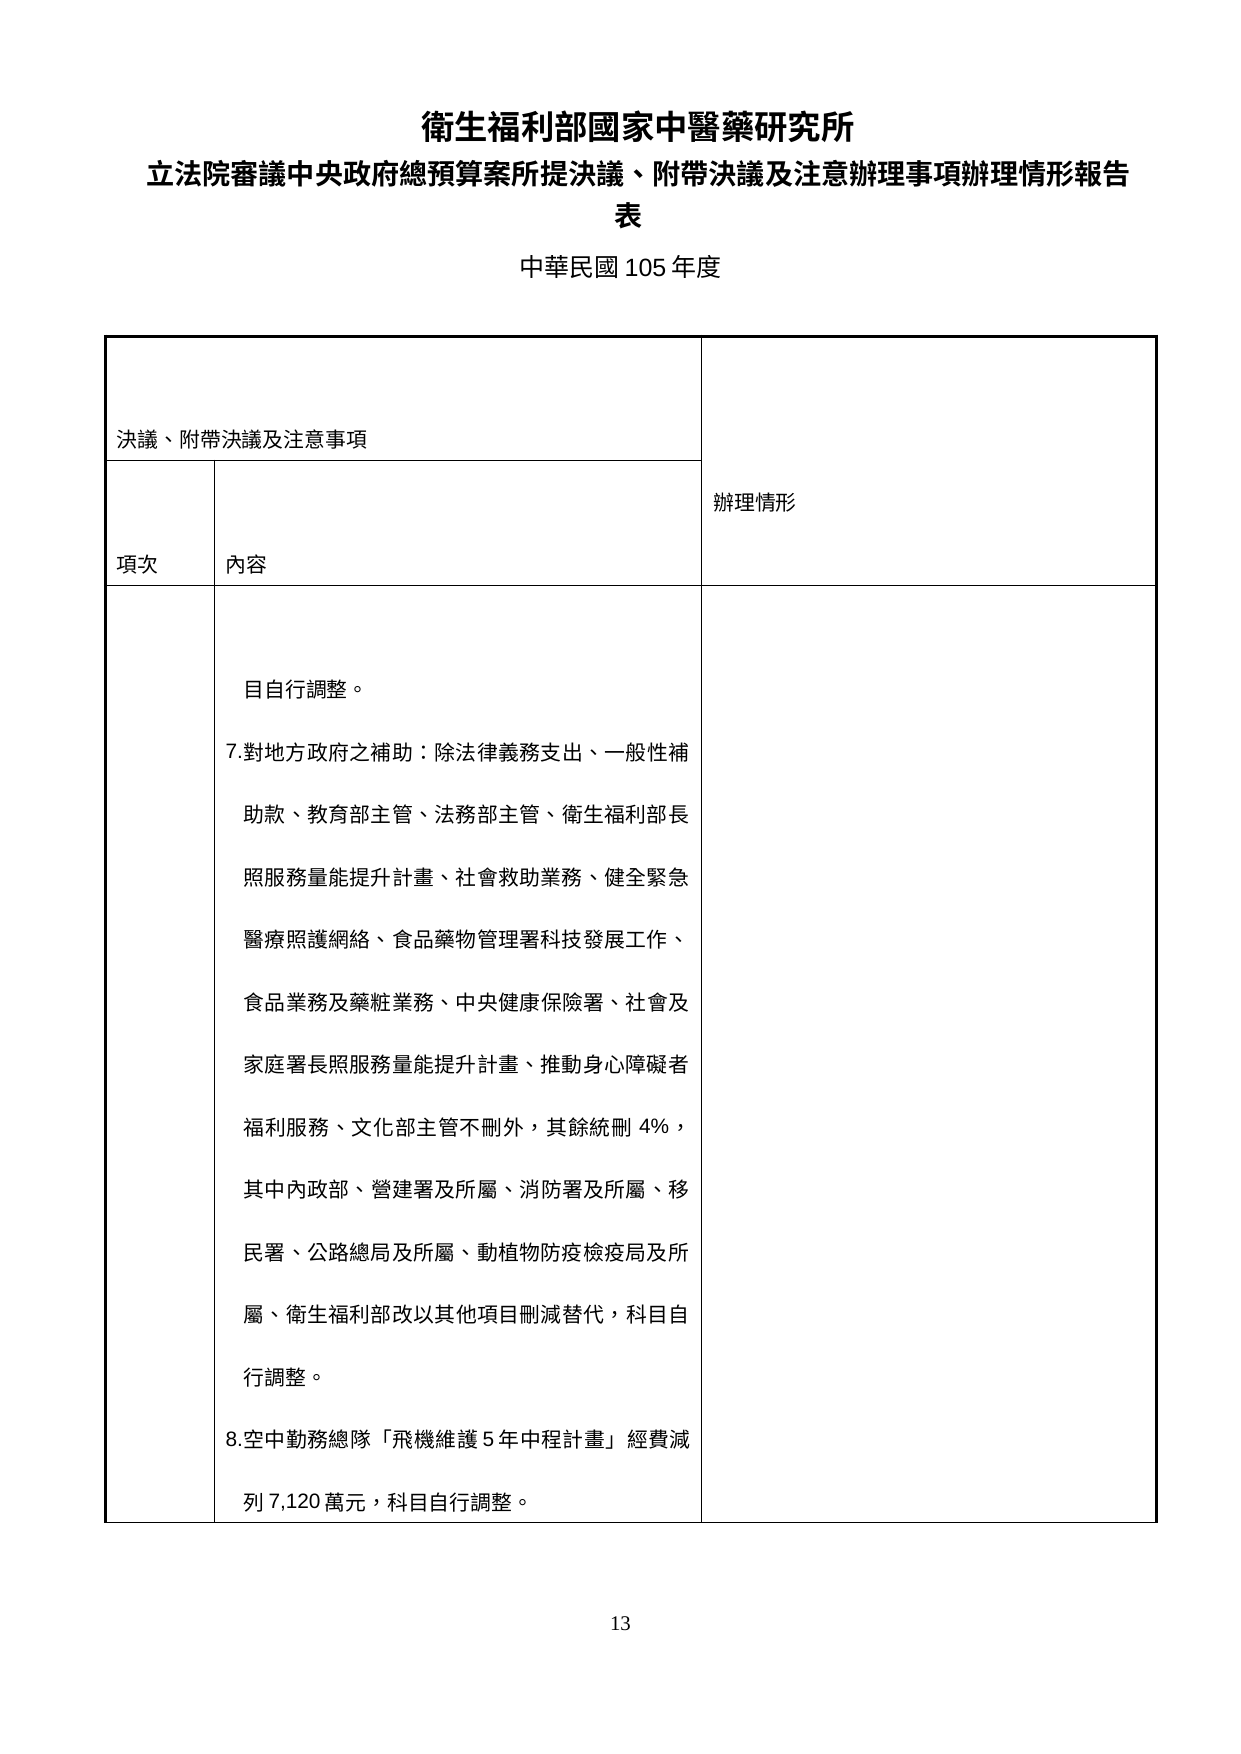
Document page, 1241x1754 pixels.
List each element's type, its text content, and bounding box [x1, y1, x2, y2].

table_cell 項次 [107, 461, 214, 584]
table_cell [107, 586, 214, 1522]
table_header 辦理情形 [702, 338, 1155, 584]
table_cell 內容 [215, 461, 701, 584]
table_cell [702, 586, 1155, 1522]
table_cell 目自行調整。 7.對地方政府之補助：除法律義務支出、一般性補助款、教育部主管、法務部主管、衛生福利部長照服務量能提升計畫、社會救助業務、健全緊急醫療照護網絡、食品藥物管理署科技發展工作、食品業務及藥粧業務、中央健康保險署、社會及家庭署長照服務量能提升計畫、推動身心障礙者福利服務、文化部主管不刪外，其餘統刪4%，其中內政部、營建署及所屬、消防署及所屬、移民署、公路總局及所屬、動植物防疫檢疫局及所屬、衛生福利部改以其他項目刪減替代，科目自行調整。 8.空中勤務總隊「飛機維護5年中程計畫」經費減列7,120萬元，科目自行調整。 [215, 586, 701, 1522]
table_header 決議、附帶決議及注意事項 [107, 338, 701, 459]
